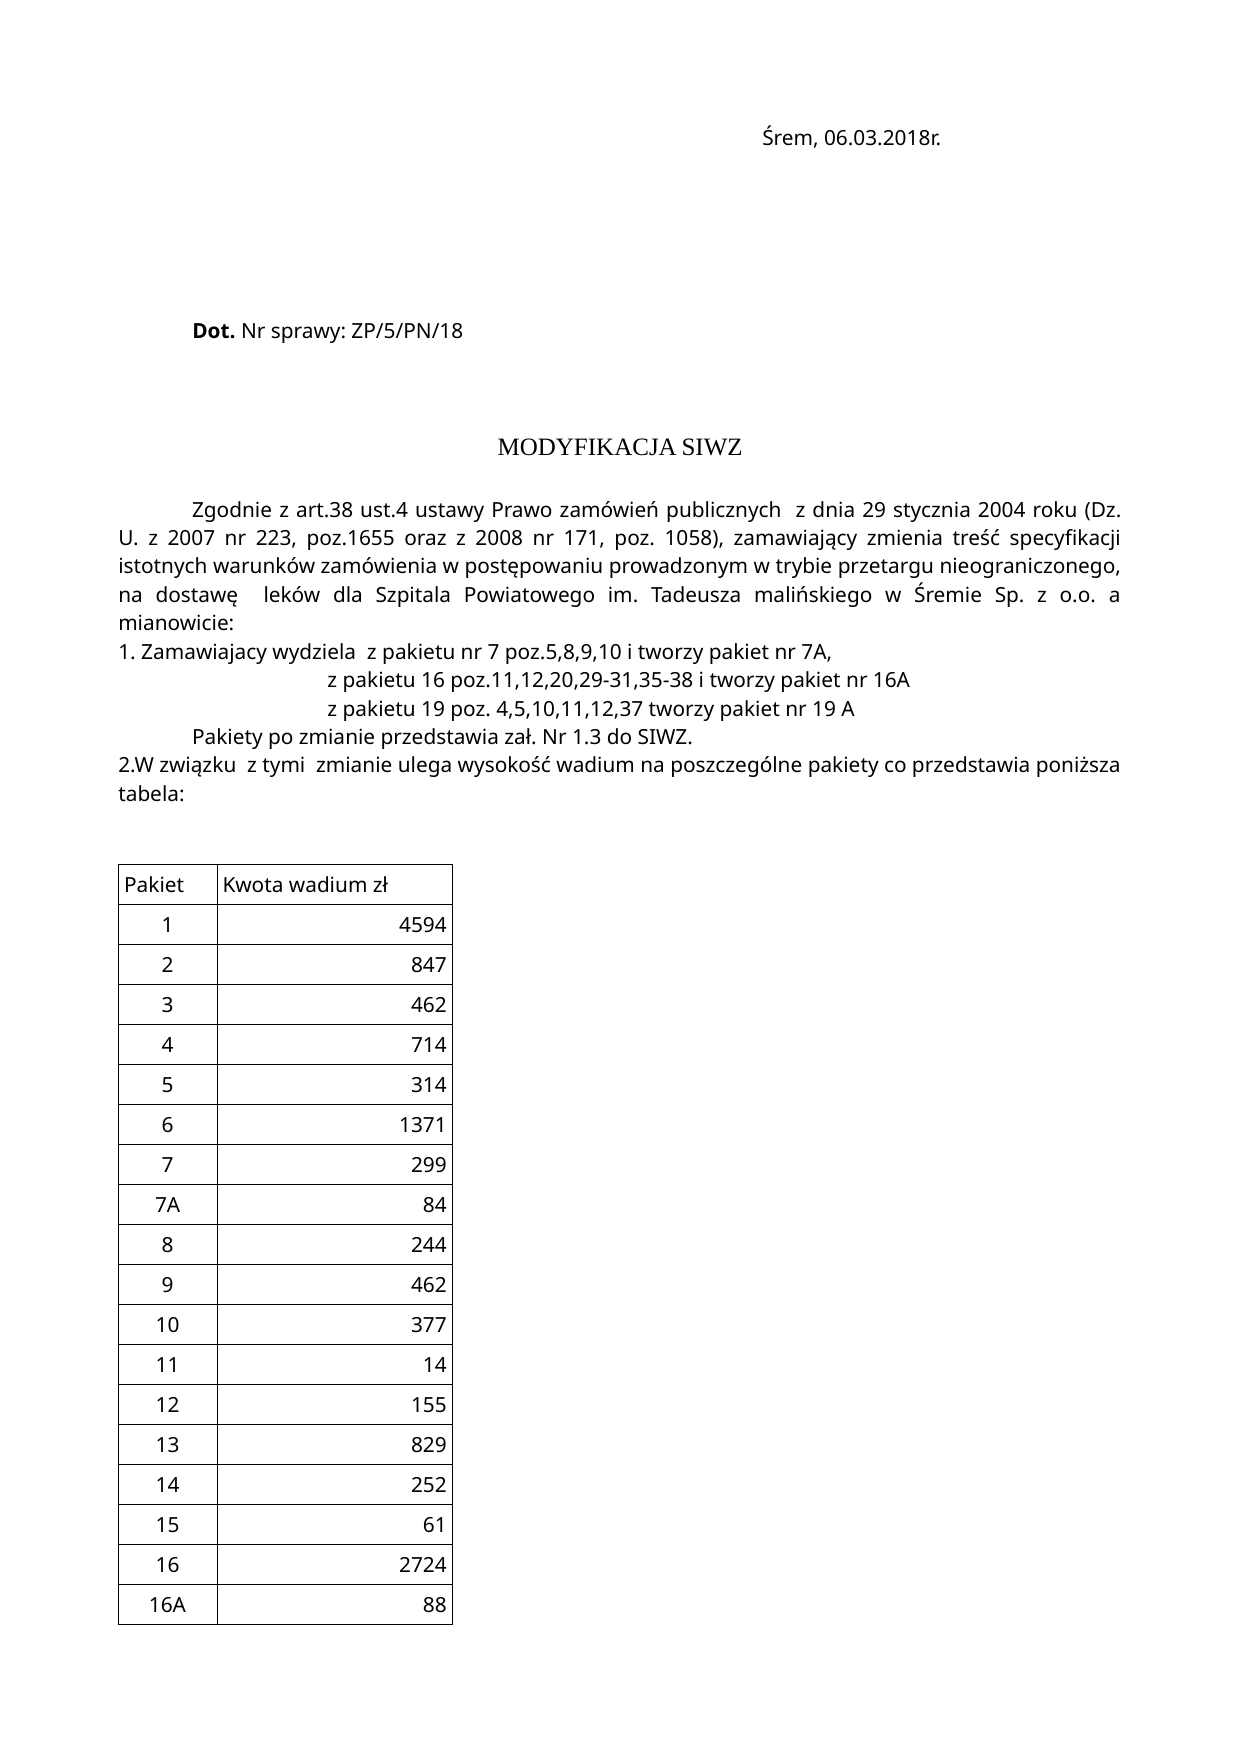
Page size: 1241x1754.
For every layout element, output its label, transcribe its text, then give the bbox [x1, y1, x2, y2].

table_cell 6 [119, 1105, 217, 1144]
table_cell 14 [119, 1465, 217, 1504]
table_cell 61 [218, 1505, 452, 1544]
text MODYFIKACJA SIWZ [118, 432, 1122, 461]
table_cell 1 [119, 905, 217, 944]
table_cell 829 [218, 1425, 452, 1464]
table_cell 14 [218, 1345, 452, 1384]
subtitle Dot. Nr sprawy: ZP/5/PN/18 [118, 312, 1122, 346]
table_cell 3 [119, 985, 217, 1024]
table_cell 2 [119, 945, 217, 984]
table_cell 2724 [218, 1545, 452, 1584]
table_cell 10 [119, 1305, 217, 1344]
table_cell 13 [119, 1425, 217, 1464]
table_cell 88 [218, 1585, 452, 1624]
table_cell 462 [218, 985, 452, 1024]
table_cell 244 [218, 1225, 452, 1264]
table_cell 377 [218, 1305, 452, 1344]
table_cell 12 [119, 1385, 217, 1424]
table_cell 5 [119, 1065, 217, 1104]
table_cell 462 [218, 1265, 452, 1304]
table_cell 15 [119, 1505, 217, 1544]
table_cell 84 [218, 1185, 452, 1224]
text 1. Zamawiajacy wydziela z pakietu nr 7 poz.5,8,9,10 i tworzy pakiet nr 7A, [118, 637, 1122, 665]
table_header Pakiet [119, 865, 217, 904]
text z pakietu 19 poz. 4,5,10,11,12,37 tworzy pakiet nr 19 A [118, 694, 1122, 722]
table_cell 9 [119, 1265, 217, 1304]
table_cell 299 [218, 1145, 452, 1184]
table_cell 1371 [218, 1105, 452, 1144]
text Zgodnie z art.38 ust.4 ustawy Prawo zamówień publicznych z dnia 29 stycznia 2004 roku (Dz. U. z 2007 nr 223, poz.1655 oraz z 2008 nr 171, poz. 1058), zamawiający zmienia treść specyfikacji istotnych warunków zamówienia w postępowaniu prowadzonym w trybie przetargu nieograniczonego, na dostawę leków dla Szpitala Powiatowego im. Tadeusza malińskiego w Śremie Sp. z o.o. a mianowicie: [118, 495, 1122, 637]
text z pakietu 16 poz.11,12,20,29-31,35-38 i tworzy pakiet nr 16A [118, 665, 1122, 694]
text 2.W związku z tymi zmianie ulega wysokość wadium na poszczególne pakiety co przedstawia poniższa tabela: [118, 751, 1122, 807]
table_cell 16A [119, 1585, 217, 1624]
table_cell 714 [218, 1025, 452, 1064]
table_cell 847 [218, 945, 452, 984]
table_cell 16 [119, 1545, 217, 1584]
table_cell 7 [119, 1145, 217, 1184]
table_cell 314 [218, 1065, 452, 1104]
table_header Kwota wadium zł [218, 865, 452, 904]
table_cell 11 [119, 1345, 217, 1384]
table_cell 155 [218, 1385, 452, 1424]
table_cell 8 [119, 1225, 217, 1264]
text Pakiety po zmianie przedstawia zał. Nr 1.3 do SIWZ. [118, 722, 1122, 751]
table_cell 4594 [218, 905, 452, 944]
text Śrem, 06.03.2018r. [118, 118, 1122, 152]
table_cell 4 [119, 1025, 217, 1064]
table_cell 7A [119, 1185, 217, 1224]
table_cell 252 [218, 1465, 452, 1504]
